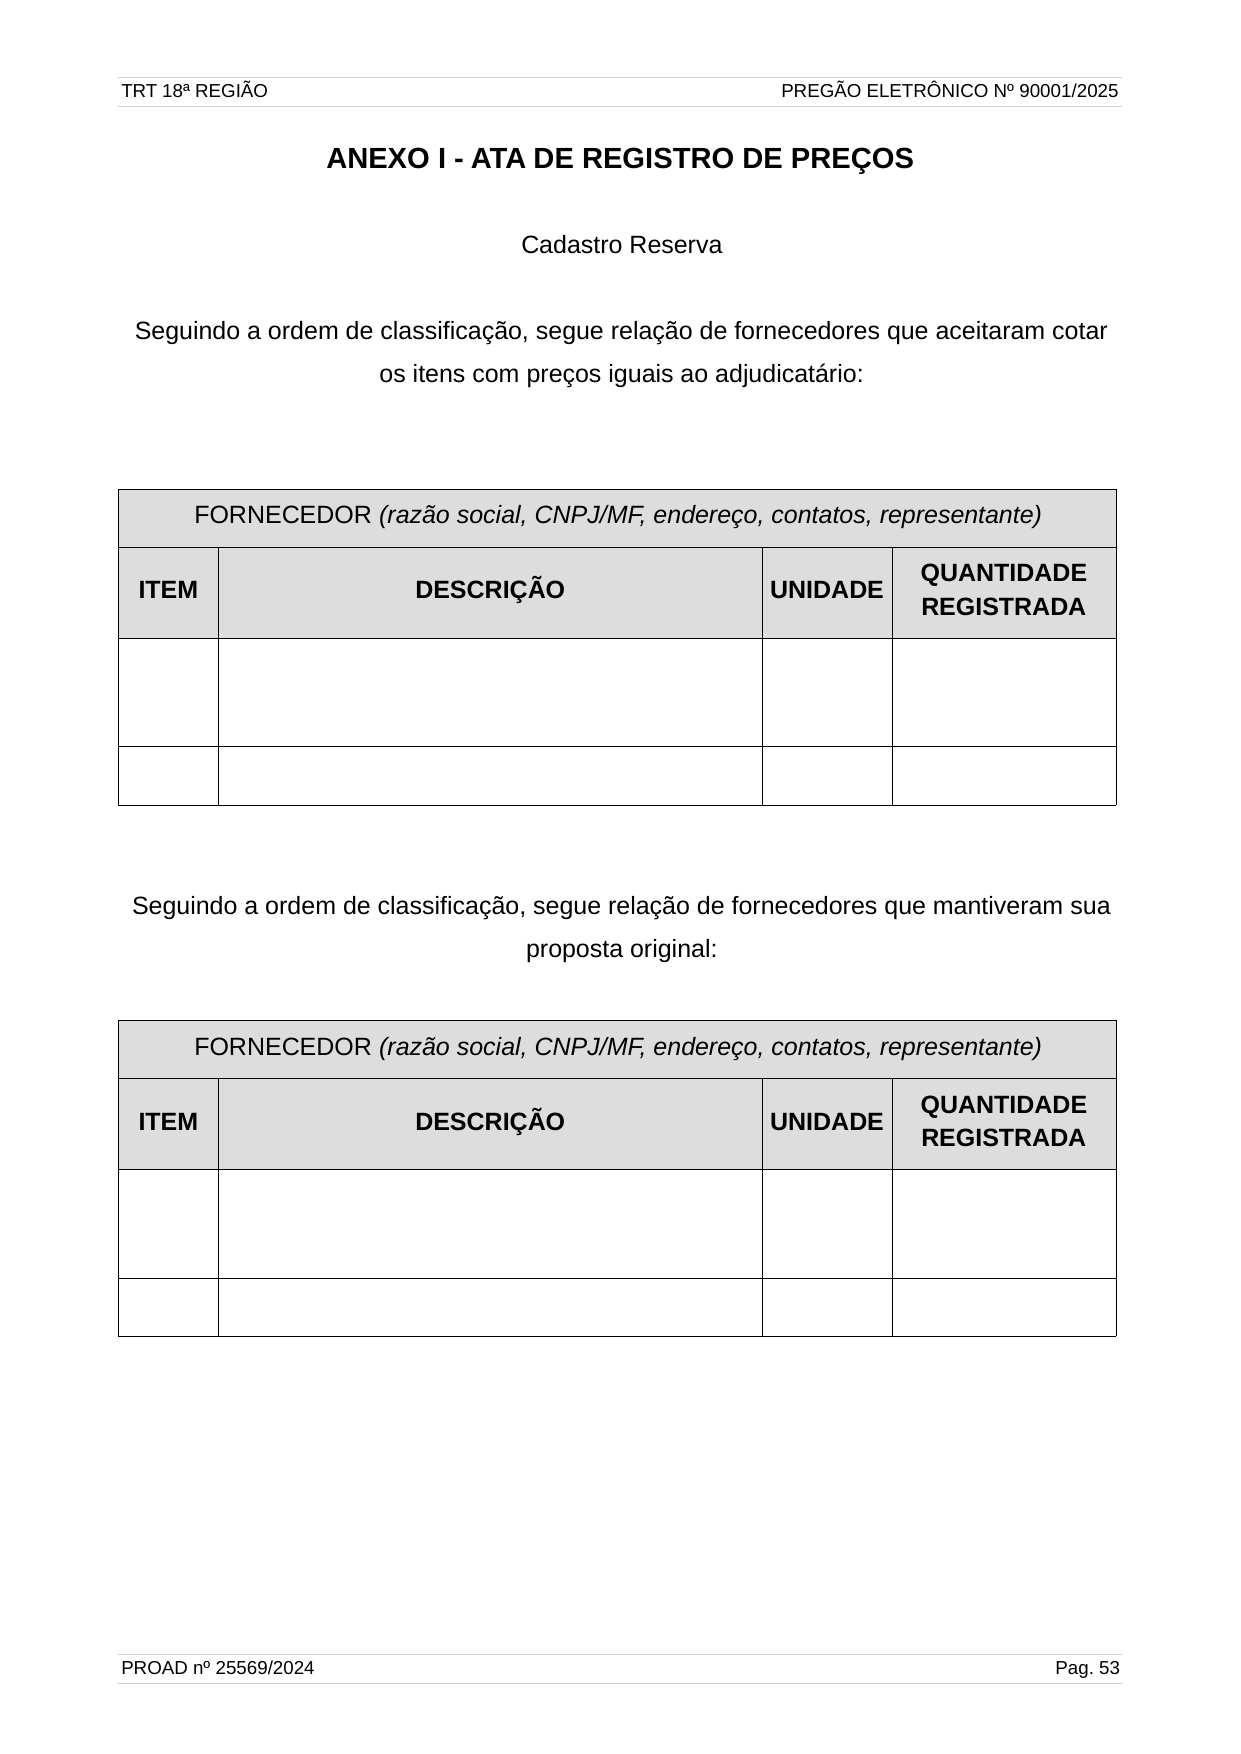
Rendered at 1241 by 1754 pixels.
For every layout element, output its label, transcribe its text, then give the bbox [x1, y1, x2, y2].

table_cell [219, 639, 762, 746]
table_cell DESCRIÇÃO [219, 548, 762, 638]
text ANEXO I - ATA DE REGISTRO DE PREÇOS [118, 141, 1122, 175]
table_cell [119, 1170, 218, 1278]
table_cell ITEM [119, 548, 218, 638]
text Seguindo a ordem de classificação, segue relação de fornecedores que aceitaram cotar os itens com preços iguais ao adjudicatário: [118, 316, 1125, 388]
table_cell [119, 1279, 218, 1336]
table_cell QUANTIDADE REGISTRADA [893, 1079, 1116, 1169]
table_cell [219, 747, 762, 804]
text Seguindo a ordem de classificação, segue relação de fornecedores que mantiveram sua proposta original: [118, 891, 1125, 963]
table_cell DESCRIÇÃO [219, 1079, 762, 1169]
table_cell [763, 639, 892, 746]
table_cell ITEM [119, 1079, 218, 1169]
table_cell UNIDADE [763, 548, 892, 638]
table_header FORNECEDOR (razão social, CNPJ/MF, endereço, contatos, representante) [119, 1021, 1116, 1078]
table_cell [893, 747, 1116, 804]
table_cell [219, 1279, 762, 1336]
table_cell [763, 1279, 892, 1336]
table_cell [119, 747, 218, 804]
table_cell [119, 639, 218, 746]
table_header FORNECEDOR (razão social, CNPJ/MF, endereço, contatos, representante) [119, 490, 1116, 547]
table_cell [763, 1170, 892, 1278]
table_cell [763, 747, 892, 804]
table_cell [893, 1170, 1116, 1278]
text Cadastro Reserva [118, 230, 1125, 259]
table_cell QUANTIDADE REGISTRADA [893, 548, 1116, 638]
table_cell [219, 1170, 762, 1278]
table_cell [893, 639, 1116, 746]
table_cell [893, 1279, 1116, 1336]
table_cell UNIDADE [763, 1079, 892, 1169]
